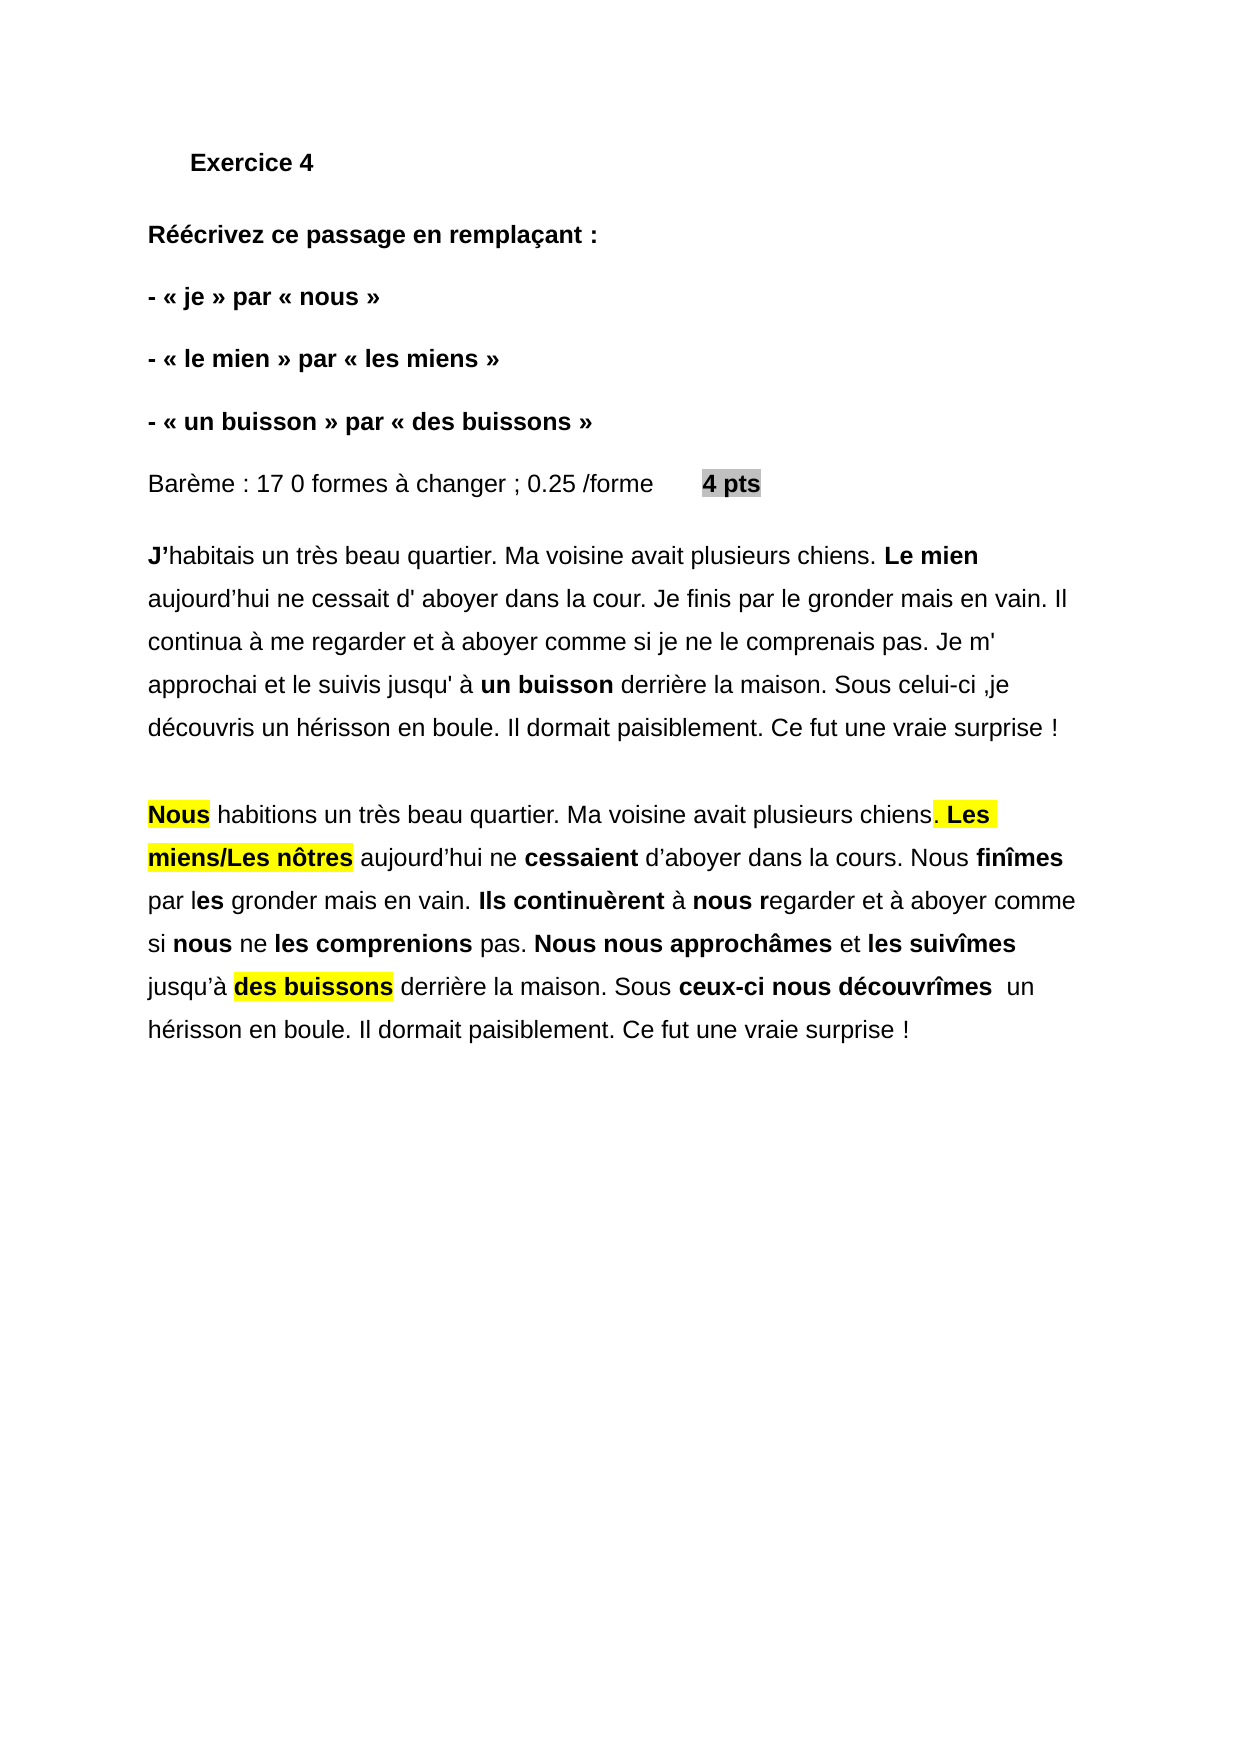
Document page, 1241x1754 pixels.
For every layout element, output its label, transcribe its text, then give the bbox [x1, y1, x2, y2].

text Réécrivez ce passage en remplaçant : [148, 220, 1093, 249]
text - « un buisson » par « des buissons » [148, 406, 1093, 435]
text Nous habitions un très beau quartier. Ma voisine avait plusieurs chiens. Les miens/Les nôtres aujourd’hui ne cessaient d’aboyer dans la cours. Nous finîmes par les gronder mais en vain. Ils continuèrent à nous regarder et à aboyer comme si nous ne les comprenions pas. Nous nous approchâmes et les suivîmes jusqu’à des buissons derrière la maison. Sous ceux-ci nous découvrîmes un hérisson en boule. Il dormait paisiblement. Ce fut une vraie surprise ! [148, 800, 1093, 1044]
text - « le mien » par « les miens » [148, 344, 1093, 373]
text Barème : 17 0 formes à changer ; 0.25 /forme 4 pts [148, 469, 1093, 497]
text - « je » par « nous » [148, 282, 1093, 311]
list Exercice 4 [190, 148, 1093, 176]
text J’habitais un très beau quartier. Ma voisine avait plusieurs chiens. Le mien aujourd’hui ne cessait d' aboyer dans la cour. Je finis par le gronder mais en vain. Il continua à me regarder et à aboyer comme si je ne le comprenais pas. Je m' approchai et le suivis jusqu' à un buisson derrière la maison. Sous celui-ci ,je découvris un hérisson en boule. Il dormait paisiblement. Ce fut une vraie surprise ! [148, 541, 1093, 742]
